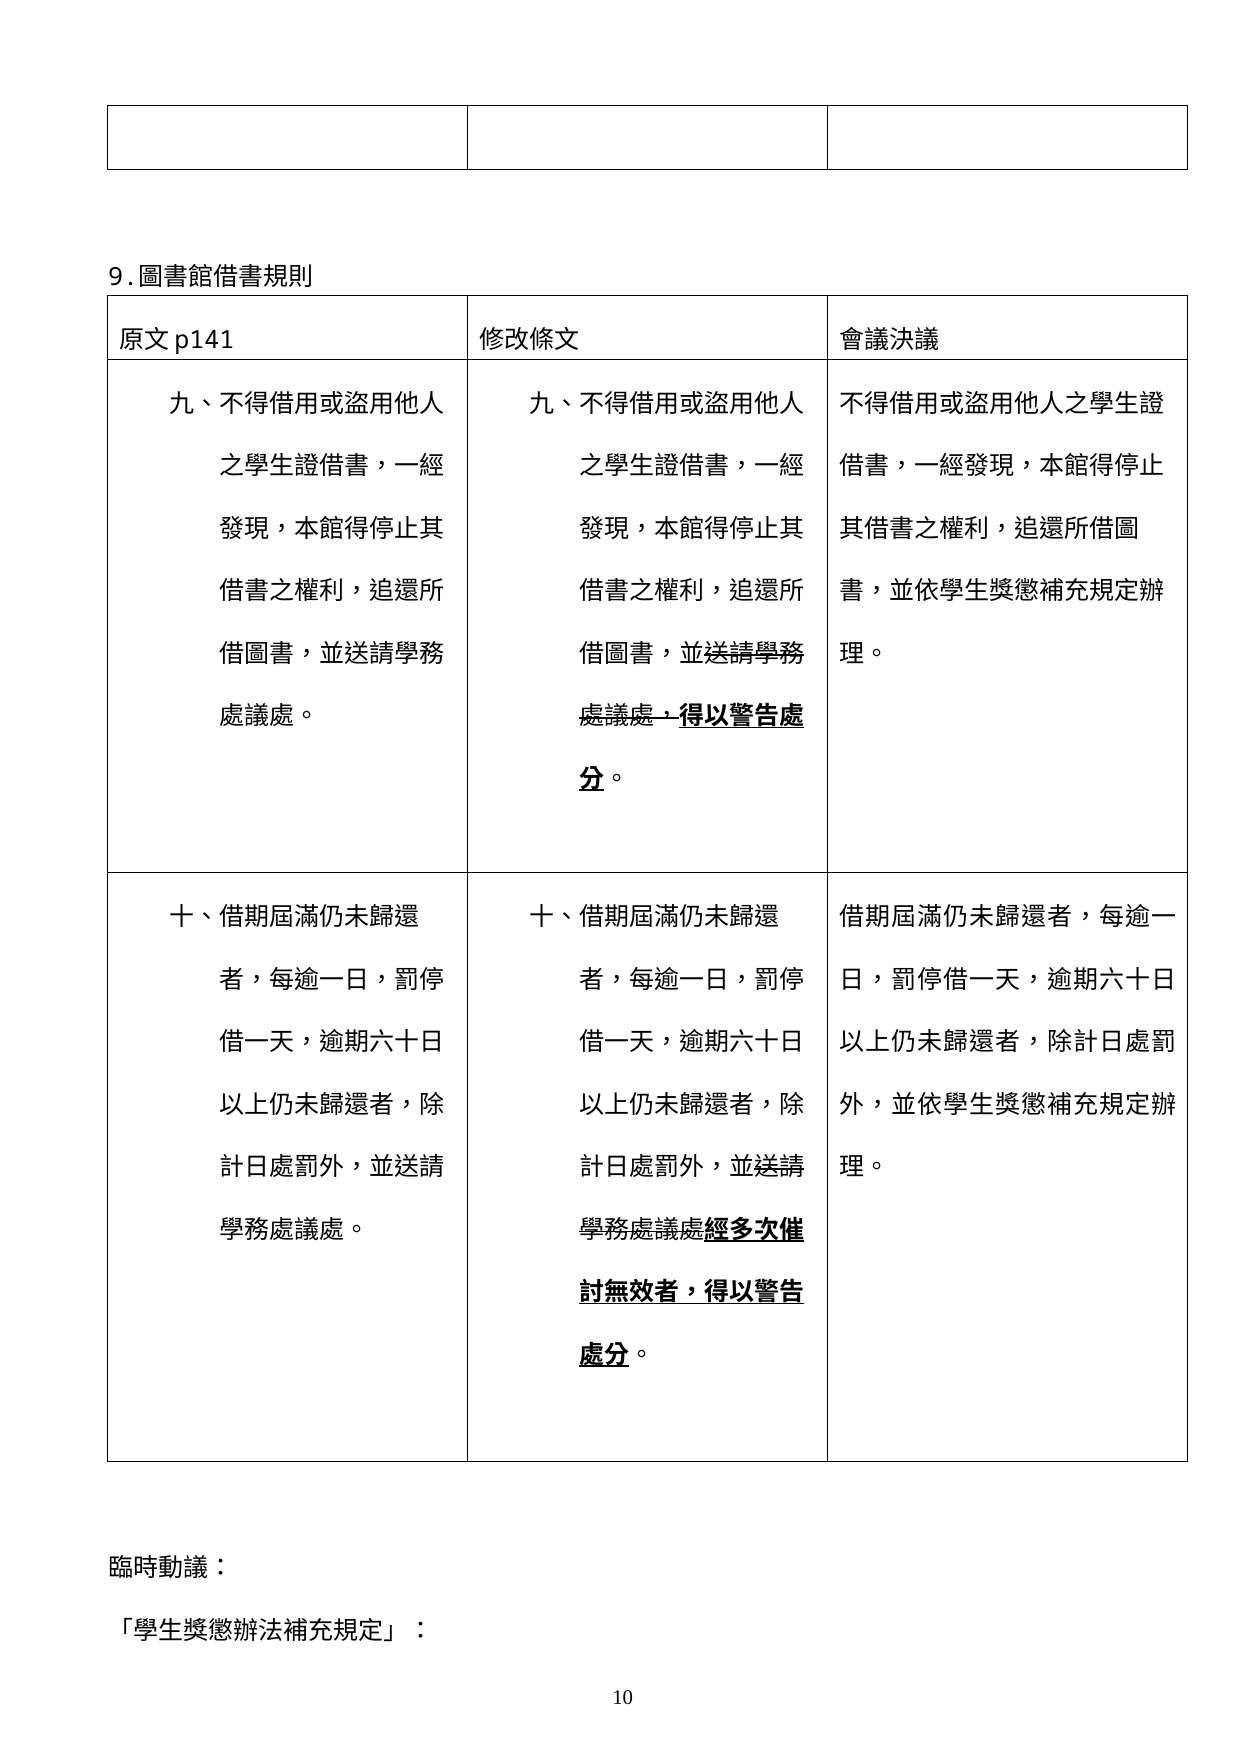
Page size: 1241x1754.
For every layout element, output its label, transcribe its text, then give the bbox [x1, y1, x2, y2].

table_cell 九、不得借用或盜用他人之學生證借書，一經發現，本館得停止其借書之權利，追還所借圖書，並送請學務處議處，得以警告處分。 [468, 360, 827, 872]
table_header 原文p141 [108, 296, 467, 358]
table_header 會議決議 [828, 296, 1187, 358]
table_cell 不得借用或盜用他人之學生證借書，一經發現，本館得停止其借書之權利，追還所借圖書，並依學生獎懲補充規定辦理。 [828, 360, 1187, 872]
table_cell [108, 106, 467, 169]
table_header 修改條文 [468, 296, 827, 358]
table_cell 借期屆滿仍未歸還者，每逾一日，罰停借一天，逾期六十日以上仍未歸還者，除計日處罰外，並依學生獎懲補充規定辦理。 [828, 873, 1187, 1461]
text 臨時動議： [108, 1524, 1137, 1587]
text 「學生獎懲辦法補充規定」： [108, 1587, 1137, 1649]
table_cell 十、借期屆滿仍未歸還者，每逾一日，罰停借一天，逾期六十日以上仍未歸還者，除計日處罰外，並送請學務處議處經多次催討無效者，得以警告處分。 [468, 873, 827, 1461]
table_cell [468, 106, 827, 169]
table_cell [828, 106, 1187, 169]
text 9.圖書館借書規則 [108, 232, 1137, 295]
table_cell 十、借期屆滿仍未歸還者，每逾一日，罰停借一天，逾期六十日以上仍未歸還者，除計日處罰外，並送請學務處議處。 [108, 873, 467, 1461]
table_cell 九、不得借用或盜用他人之學生證借書，一經發現，本館得停止其借書之權利，追還所借圖書，並送請學務處議處。 [108, 360, 467, 872]
